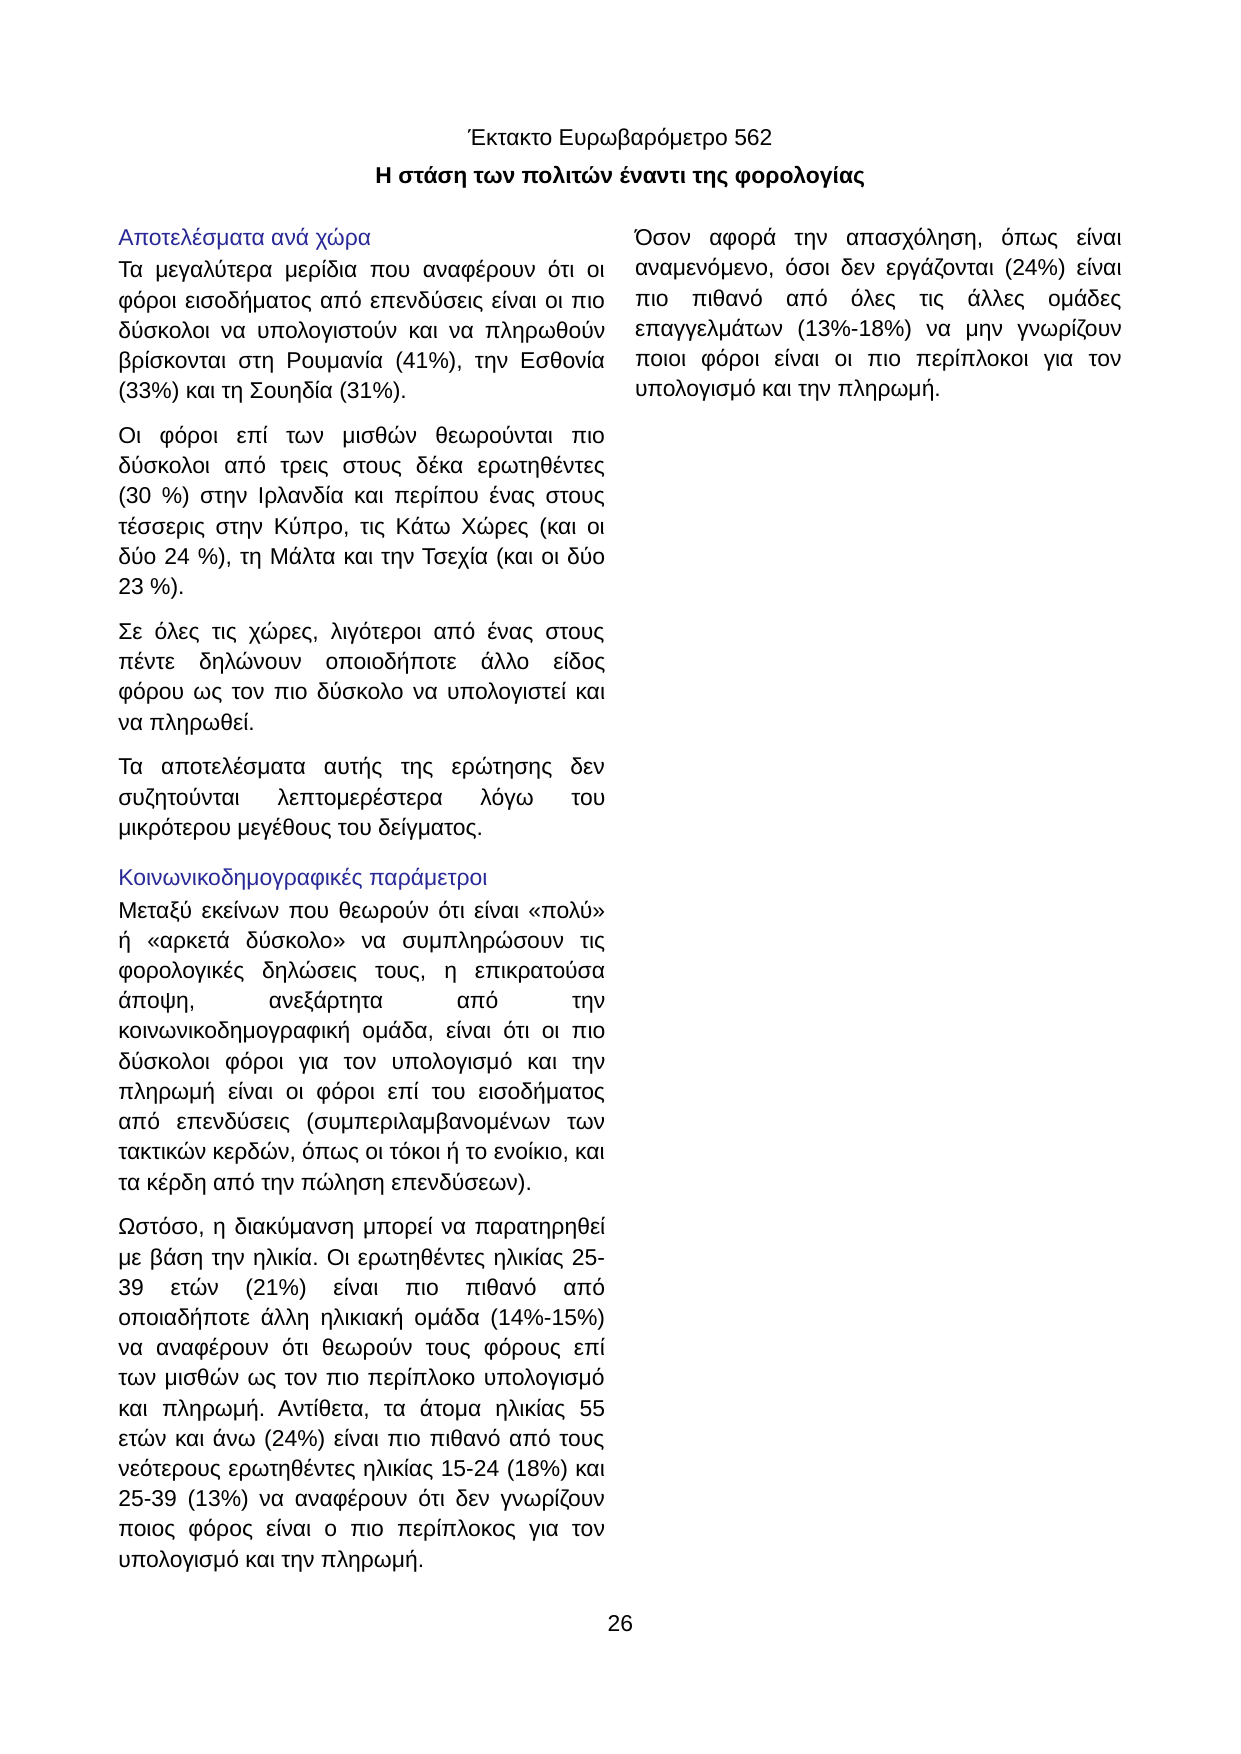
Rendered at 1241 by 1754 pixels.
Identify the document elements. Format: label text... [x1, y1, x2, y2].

text Αποτελέσματα ανά χώρα [118, 224, 605, 250]
text Τα μεγαλύτερα μερίδια που αναφέρουν ότι οι φόροι εισοδήματος από επενδύσεις είναι οι πιο δύσκολοι να υπολογιστούν και να πληρωθούν βρίσκονται στη Ρουμανία (41%), την Εσθονία (33%) και τη Σουηδία (31%). [118, 256, 605, 403]
text Κοινωνικοδημογραφικές παράμετροι [118, 864, 605, 891]
text Οι φόροι επί των μισθών θεωρούνται πιο δύσκολοι από τρεις στους δέκα ερωτηθέντες (30 %) στην Ιρλανδία και περίπου ένας στους τέσσερις στην Κύπρο, τις Κάτω Χώρες (και οι δύο 24 %), τη Μάλτα και την Τσεχία (και οι δύο 23 %). [118, 422, 605, 599]
text Σε όλες τις χώρες, λιγότεροι από ένας στους πέντε δηλώνουν οποιοδήποτε άλλο είδος φόρου ως τον πιο δύσκολο να υπολογιστεί και να πληρωθεί. [118, 618, 605, 735]
text Όσον αφορά την απασχόληση, όπως είναι αναμενόμενο, όσοι δεν εργάζονται (24%) είναι πιο πιθανό από όλες τις άλλες ομάδες επαγγελμάτων (13%-18%) να μην γνωρίζουν ποιοι φόροι είναι οι πιο περίπλοκοι για τον υπολογισμό και την πληρωμή. [635, 224, 1122, 401]
text Μεταξύ εκείνων που θεωρούν ότι είναι «πολύ» ή «αρκετά δύσκολο» να συμπληρώσουν τις φορολογικές δηλώσεις τους, η επικρατούσα άποψη, ανεξάρτητα από την κοινωνικοδημογραφική ομάδα, είναι ότι οι πιο δύσκολοι φόροι για τον υπολογισμό και την πληρωμή είναι οι φόροι επί του εισοδήματος από επενδύσεις (συμπεριλαμβανομένων των τακτικών κερδών, όπως οι τόκοι ή το ενοίκιο, και τα κέρδη από την πώληση επενδύσεων). [118, 897, 605, 1195]
text Ωστόσο, η διακύμανση μπορεί να παρατηρηθεί με βάση την ηλικία. Οι ερωτηθέντες ηλικίας 25-39 ετών (21%) είναι πιο πιθανό από οποιαδήποτε άλλη ηλικιακή ομάδα (14%-15%) να αναφέρουν ότι θεωρούν τους φόρους επί των μισθών ως τον πιο περίπλοκο υπολογισμό και πληρωμή. Αντίθετα, τα άτομα ηλικίας 55 ετών και άνω (24%) είναι πιο πιθανό από τους νεότερους ερωτηθέντες ηλικίας 15-24 (18%) και 25-39 (13%) να αναφέρουν ότι δεν γνωρίζουν ποιος φόρος είναι ο πιο περίπλοκος για τον υπολογισμό και την πληρωμή. [118, 1213, 605, 1572]
text Τα αποτελέσματα αυτής της ερώτησης δεν συζητούνται λεπτομερέστερα λόγω του μικρότερου μεγέθους του δείγματος. [118, 753, 605, 840]
